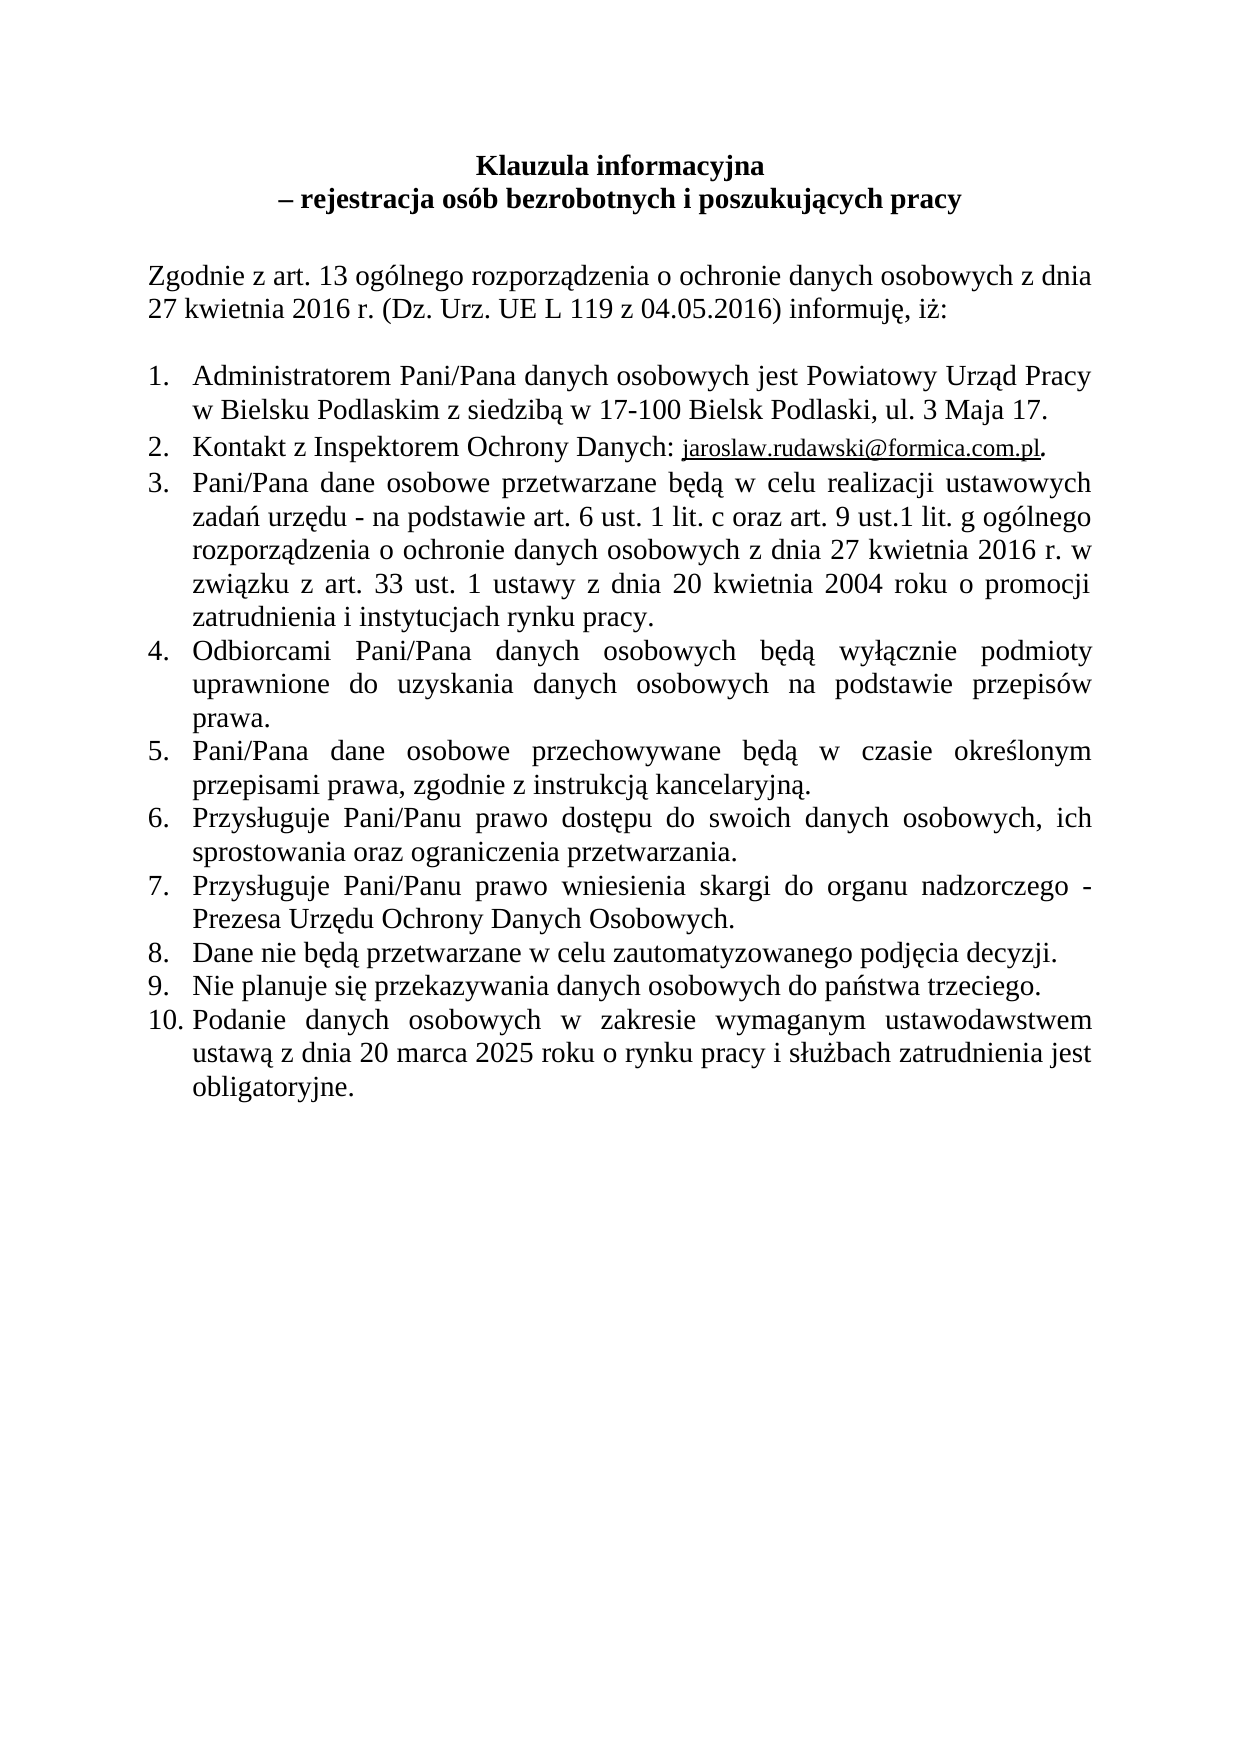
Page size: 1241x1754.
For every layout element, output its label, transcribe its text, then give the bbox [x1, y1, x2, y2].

list Nie planuje się przekazywania danych osobowych do państwa trzeciego. [148, 968, 1093, 1002]
text Klauzula informacyjna [148, 148, 1093, 181]
list Przysługuje Pani/Panu prawo wniesienia skargi do organu nadzorczego - Prezesa Urzędu Ochrony Danych Osobowych. [148, 868, 1093, 935]
list Podanie danych osobowych w zakresie wymaganym ustawodawstwem ustawą z dnia 20 marca 2025 roku o rynku pracy i służbach zatrudnienia jest obligatoryjne. [148, 1002, 1093, 1102]
text Zgodnie z art. 13 ogólnego rozporządzenia o ochronie danych osobowych z dnia 27 kwietnia 2016 r. (Dz. Urz. UE L 119 z 04.05.2016) informuję, iż: [148, 258, 1093, 325]
list Kontakt z Inspektorem Ochrony Danych: jaroslaw.rudawski@formica.com.pl. [148, 426, 1093, 465]
list Przysługuje Pani/Panu prawo dostępu do swoich danych osobowych, ich sprostowania oraz ograniczenia przetwarzania. [148, 801, 1093, 868]
list Pani/Pana dane osobowe przechowywane będą w czasie określonym przepisami prawa, zgodnie z instrukcją kancelaryjną. [148, 733, 1093, 801]
text – rejestracja osób bezrobotnych i poszukujących pracy [148, 181, 1093, 215]
list Pani/Pana dane osobowe przetwarzane będą w celu realizacji ustawowych zadań urzędu - na podstawie art. 6 ust. 1 lit. c oraz art. 9 ust.1 lit. g ogólnego rozporządzenia o ochronie danych osobowych z dnia 27 kwietnia 2016 r. w związku z art. 33 ust. 1 ustawy z dnia 20 kwietnia 2004 roku o promocji zatrudnienia i instytucjach rynku pracy. [148, 465, 1093, 633]
list Administratorem Pani/Pana danych osobowych jest Powiatowy Urząd Pracy w Bielsku Podlaskim z siedzibą w 17-100 Bielsk Podlaski, ul. 3 Maja 17. [148, 358, 1093, 426]
list Odbiorcami Pani/Pana danych osobowych będą wyłącznie podmioty uprawnione do uzyskania danych osobowych na podstawie przepisów prawa. [148, 633, 1093, 733]
list Dane nie będą przetwarzane w celu zautomatyzowanego podjęcia decyzji. [148, 935, 1093, 968]
